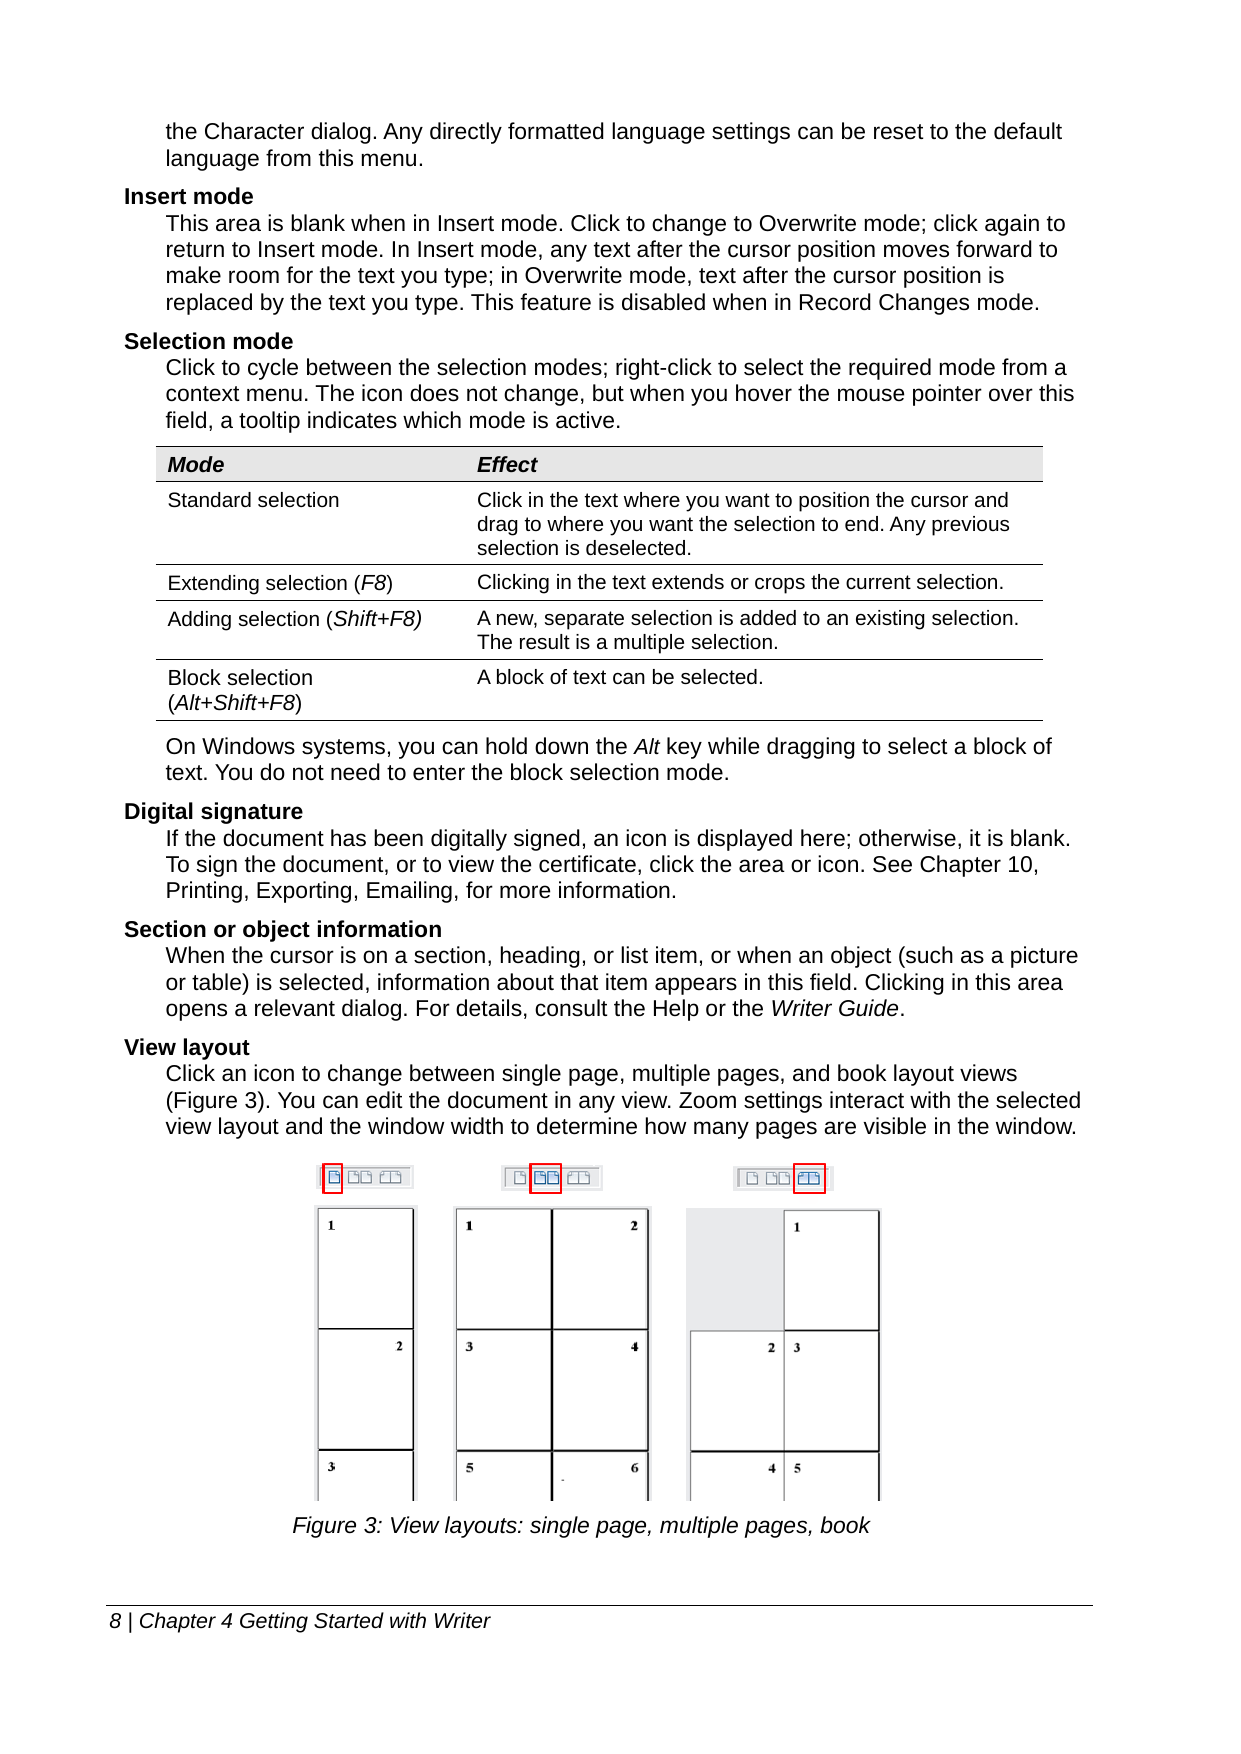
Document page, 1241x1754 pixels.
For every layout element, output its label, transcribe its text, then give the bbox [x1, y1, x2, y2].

text View layout [124, 1034, 1093, 1060]
text Selection mode [124, 328, 1093, 354]
table_cell Block selection (Alt+Shift+F8) [156, 660, 465, 720]
table_cell A block of text can be selected. [465, 660, 1043, 720]
text On Windows systems, you can hold down the Alt key while dragging to select a block of text. You do not need to enter the block selection mode. [165, 733, 1093, 786]
text the Character dialog. Any directly formatted language settings can be reset to the default language from this menu. [165, 118, 1093, 171]
text Figure 3: View layouts: single page, multiple pages, book [292, 1512, 907, 1539]
table_cell Clicking in the text extends or crops the current selection. [465, 565, 1043, 600]
text Digital signature [124, 798, 1093, 824]
table_cell Adding selection (Shift+F8) [156, 601, 465, 659]
table_cell Standard selection [156, 482, 465, 564]
picture [303, 1151, 896, 1501]
table_cell Extending selection (F8) [156, 565, 465, 600]
text Click to cycle between the selection modes; right-click to select the required mode from a context menu. The icon does not change, but when you hover the mouse pointer over this field, a tooltip indicates which mode is active. [165, 354, 1093, 433]
table_cell A new, separate selection is added to an existing selection. The result is a multiple selection. [465, 601, 1043, 659]
text If the document has been digitally signed, an icon is displayed here; otherwise, it is blank. To sign the document, or to view the certificate, click the area or icon. See Chapter 10, Printing, Exporting, Emailing, for more information. [165, 824, 1093, 903]
table_cell Click in the text where you want to position the cursor and drag to where you want the selection to end. Any previous selection is deselected. [465, 482, 1043, 564]
text Click an icon to change between single page, multiple pages, and book layout views (Figure 3). You can edit the document in any view. Zoom settings interact with the selected view layout and the window width to determine how many pages are visible in the window. [165, 1060, 1093, 1139]
text This area is blank when in Insert mode. Click to change to Overwrite mode; click again to return to Insert mode. In Insert mode, any text after the cursor position moves forward to make room for the text you type; in Overwrite mode, text after the cursor position is replaced by the text you type. This feature is disabled when in Record Changes mode. [165, 210, 1093, 315]
text Insert mode [124, 183, 1093, 210]
text When the cursor is on a section, heading, or list item, or when an object (such as a picture or table) is selected, information about that item appears in this field. Clicking in this area opens a relevant dialog. For details, consult the Help or the Writer Guide. [165, 942, 1093, 1021]
table_header Mode [156, 447, 465, 481]
text Section or object information [124, 916, 1093, 942]
table_header Effect [465, 447, 1043, 481]
